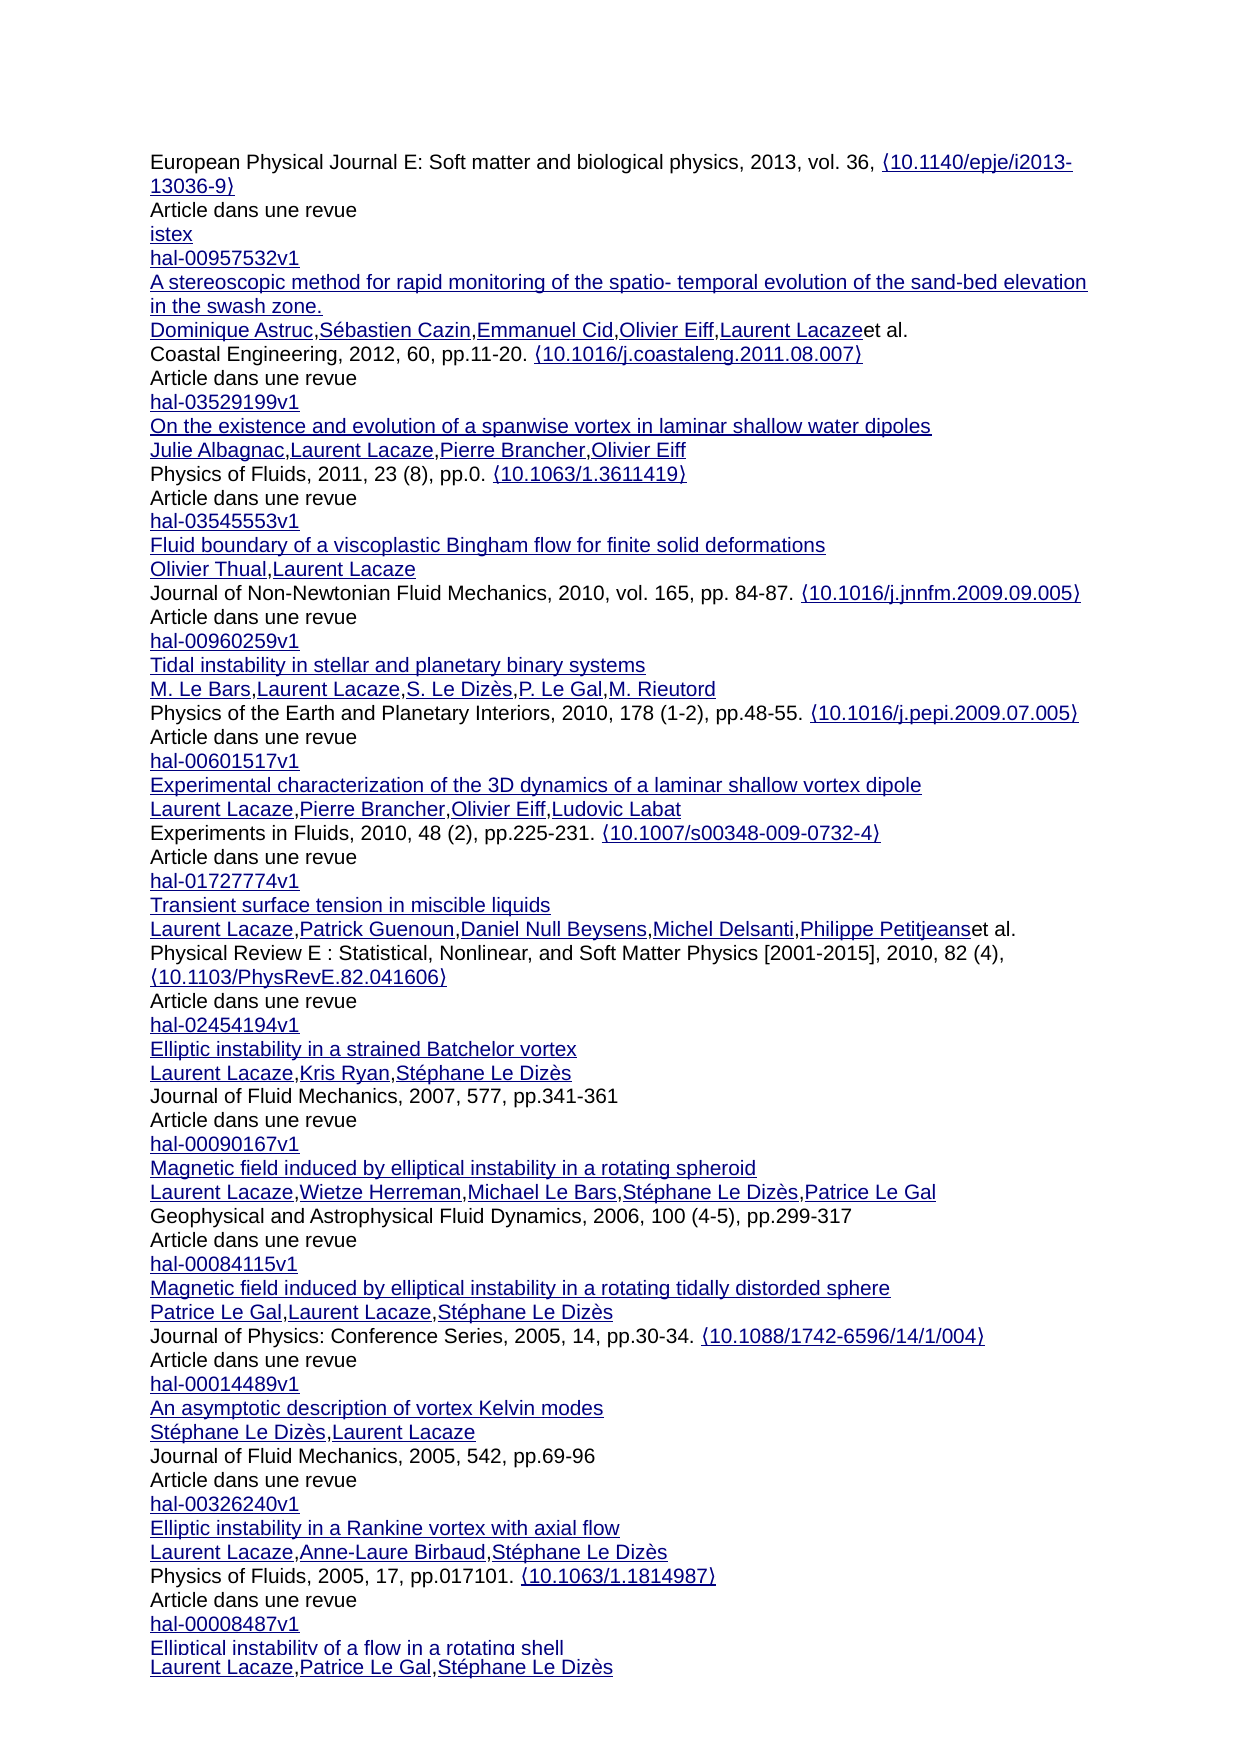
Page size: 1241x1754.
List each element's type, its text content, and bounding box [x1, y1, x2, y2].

table_cell Fluid boundary of a viscoplastic Bingham flow for finite solid deformations Olivier Thual,Laurent Lacaze Journal of Non-Newtonian Fluid Mechanics, 2010, vol. 165, pp. 84-87. ⟨10.1016/j.jnnfm.2009.09.005⟩ Article dans une revue hal-00960259v1 [150, 533, 1090, 653]
table_cell An asymptotic description of vortex Kelvin modes Stéphane Le Dizès,Laurent Lacaze Journal of Fluid Mechanics, 2005, 542, pp.69-96 Article dans une revue hal-00326240v1 [150, 1396, 1090, 1516]
table_cell Magnetic field induced by elliptical instability in a rotating tidally distorded sphere Patrice Le Gal,Laurent Lacaze,Stéphane Le Dizès Journal of Physics: Conference Series, 2005, 14, pp.30-34. ⟨10.1088/1742-6596/14/1/004⟩ Article dans une revue hal-00014489v1 [150, 1276, 1090, 1396]
table_cell A stereoscopic method for rapid monitoring of the spatio- temporal evolution of the sand-bed elevation in the swash zone. Dominique Astruc,Sébastien Cazin,Emmanuel Cid,Olivier Eiff,Laurent Lacazeet al. Coastal Engineering, 2012, 60, pp.11-20. ⟨10.1016/j.coastaleng.2011.08.007⟩ Article dans une revue hal-03529199v1 [150, 270, 1090, 413]
table_cell Elliptical instability of a flow in a rotating shell Laurent Lacaze,Patrice Le Gal,Stéphane Le Dizès [150, 1635, 1090, 1679]
table_cell On the existence and evolution of a spanwise vortex in laminar shallow water dipoles Julie Albagnac,Laurent Lacaze,Pierre Brancher,Olivier Eiff Physics of Fluids, 2011, 23 (8), pp.0. ⟨10.1063/1.3611419⟩ Article dans une revue hal-03545553v1 [150, 414, 1090, 533]
table_cell Elliptic instability in a Rankine vortex with axial flow Laurent Lacaze,Anne-Laure Birbaud,Stéphane Le Dizès Physics of Fluids, 2005, 17, pp.017101. ⟨10.1063/1.1814987⟩ Article dans une revue hal-00008487v1 [150, 1516, 1090, 1635]
table_cell Elliptic instability in a strained Batchelor vortex Laurent Lacaze,Kris Ryan,Stéphane Le Dizès Journal of Fluid Mechanics, 2007, 577, pp.341-361 Article dans une revue hal-00090167v1 [150, 1036, 1090, 1156]
table_cell Transient surface tension in miscible liquids Laurent Lacaze,Patrick Guenoun,Daniel Null Beysens,Michel Delsanti,Philippe Petitjeanset al. Physical Review E : Statistical, Nonlinear, and Soft Matter Physics [2001-2015], 2010, 82 (4), ⟨10.1103/PhysRevE.82.041606⟩ Article dans une revue hal-02454194v1 [150, 893, 1090, 1036]
table_cell Magnetic field induced by elliptical instability in a rotating spheroid Laurent Lacaze,Wietze Herreman,Michael Le Bars,Stéphane Le Dizès,Patrice Le Gal Geophysical and Astrophysical Fluid Dynamics, 2006, 100 (4-5), pp.299-317 Article dans une revue hal-00084115v1 [150, 1156, 1090, 1276]
table_cell European Physical Journal E: Soft matter and biological physics, 2013, vol. 36, ⟨10.1140/epje/i2013-13036-9⟩ Article dans une revue istex hal-00957532v1 [150, 150, 1090, 270]
table_cell Tidal instability in stellar and planetary binary systems M. Le Bars,Laurent Lacaze,S. Le Dizès,P. Le Gal,M. Rieutord Physics of the Earth and Planetary Interiors, 2010, 178 (1-2), pp.48-55. ⟨10.1016/j.pepi.2009.07.005⟩ Article dans une revue hal-00601517v1 [150, 653, 1090, 773]
table_cell Experimental characterization of the 3D dynamics of a laminar shallow vortex dipole Laurent Lacaze,Pierre Brancher,Olivier Eiff,Ludovic Labat Experiments in Fluids, 2010, 48 (2), pp.225-231. ⟨10.1007/s00348-009-0732-4⟩ Article dans une revue hal-01727774v1 [150, 773, 1090, 893]
